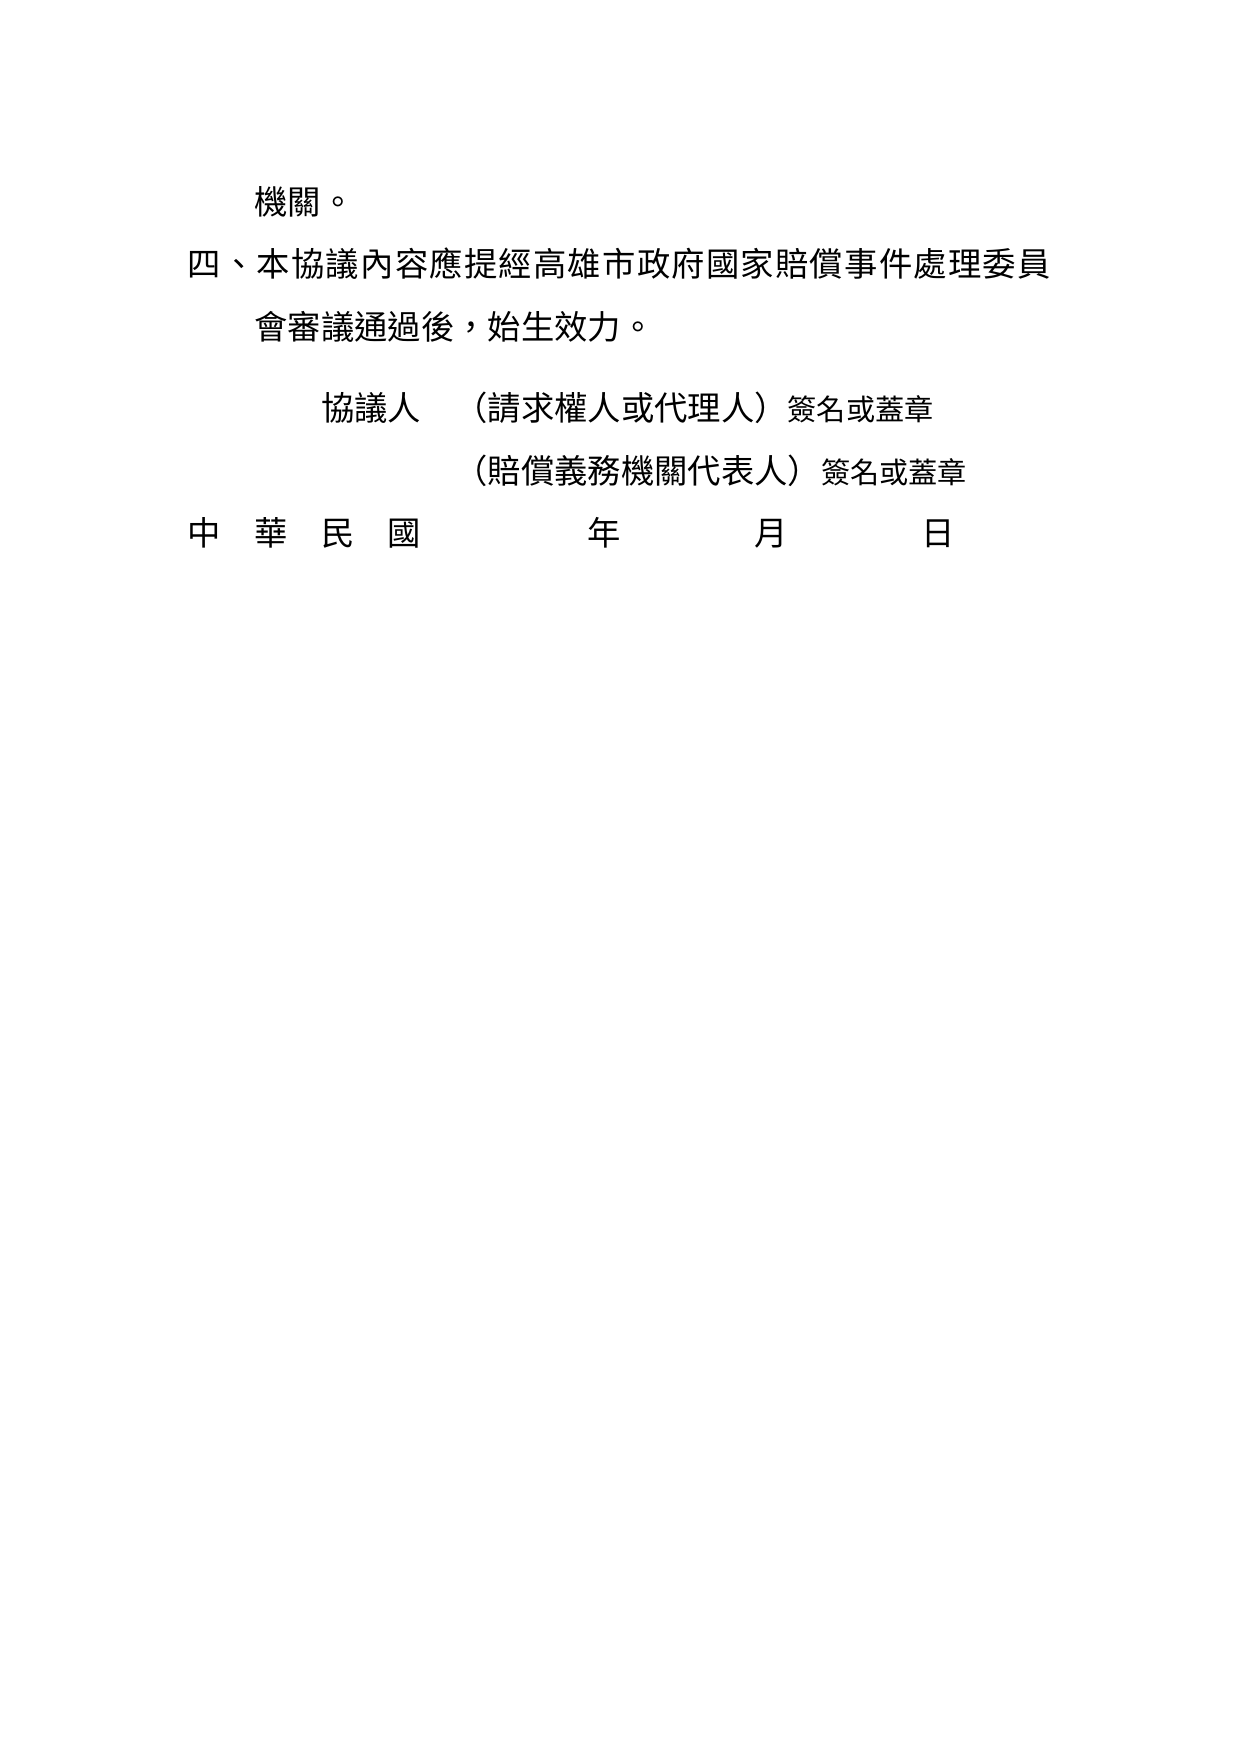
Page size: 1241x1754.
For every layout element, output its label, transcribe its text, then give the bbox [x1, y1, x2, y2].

text 四、本協議內容應提經高雄市政府國家賠償事件處理委員會審議通過後，始生效力。 [187, 221, 1053, 346]
text 機關。 [187, 158, 1053, 221]
text （賠償義務機關代表人）簽名或蓋章 [187, 427, 1053, 489]
text 中 華 民 國 年 月 日 [187, 489, 1053, 552]
text 協議人 （請求權人或代理人）簽名或蓋章 [187, 364, 1053, 427]
